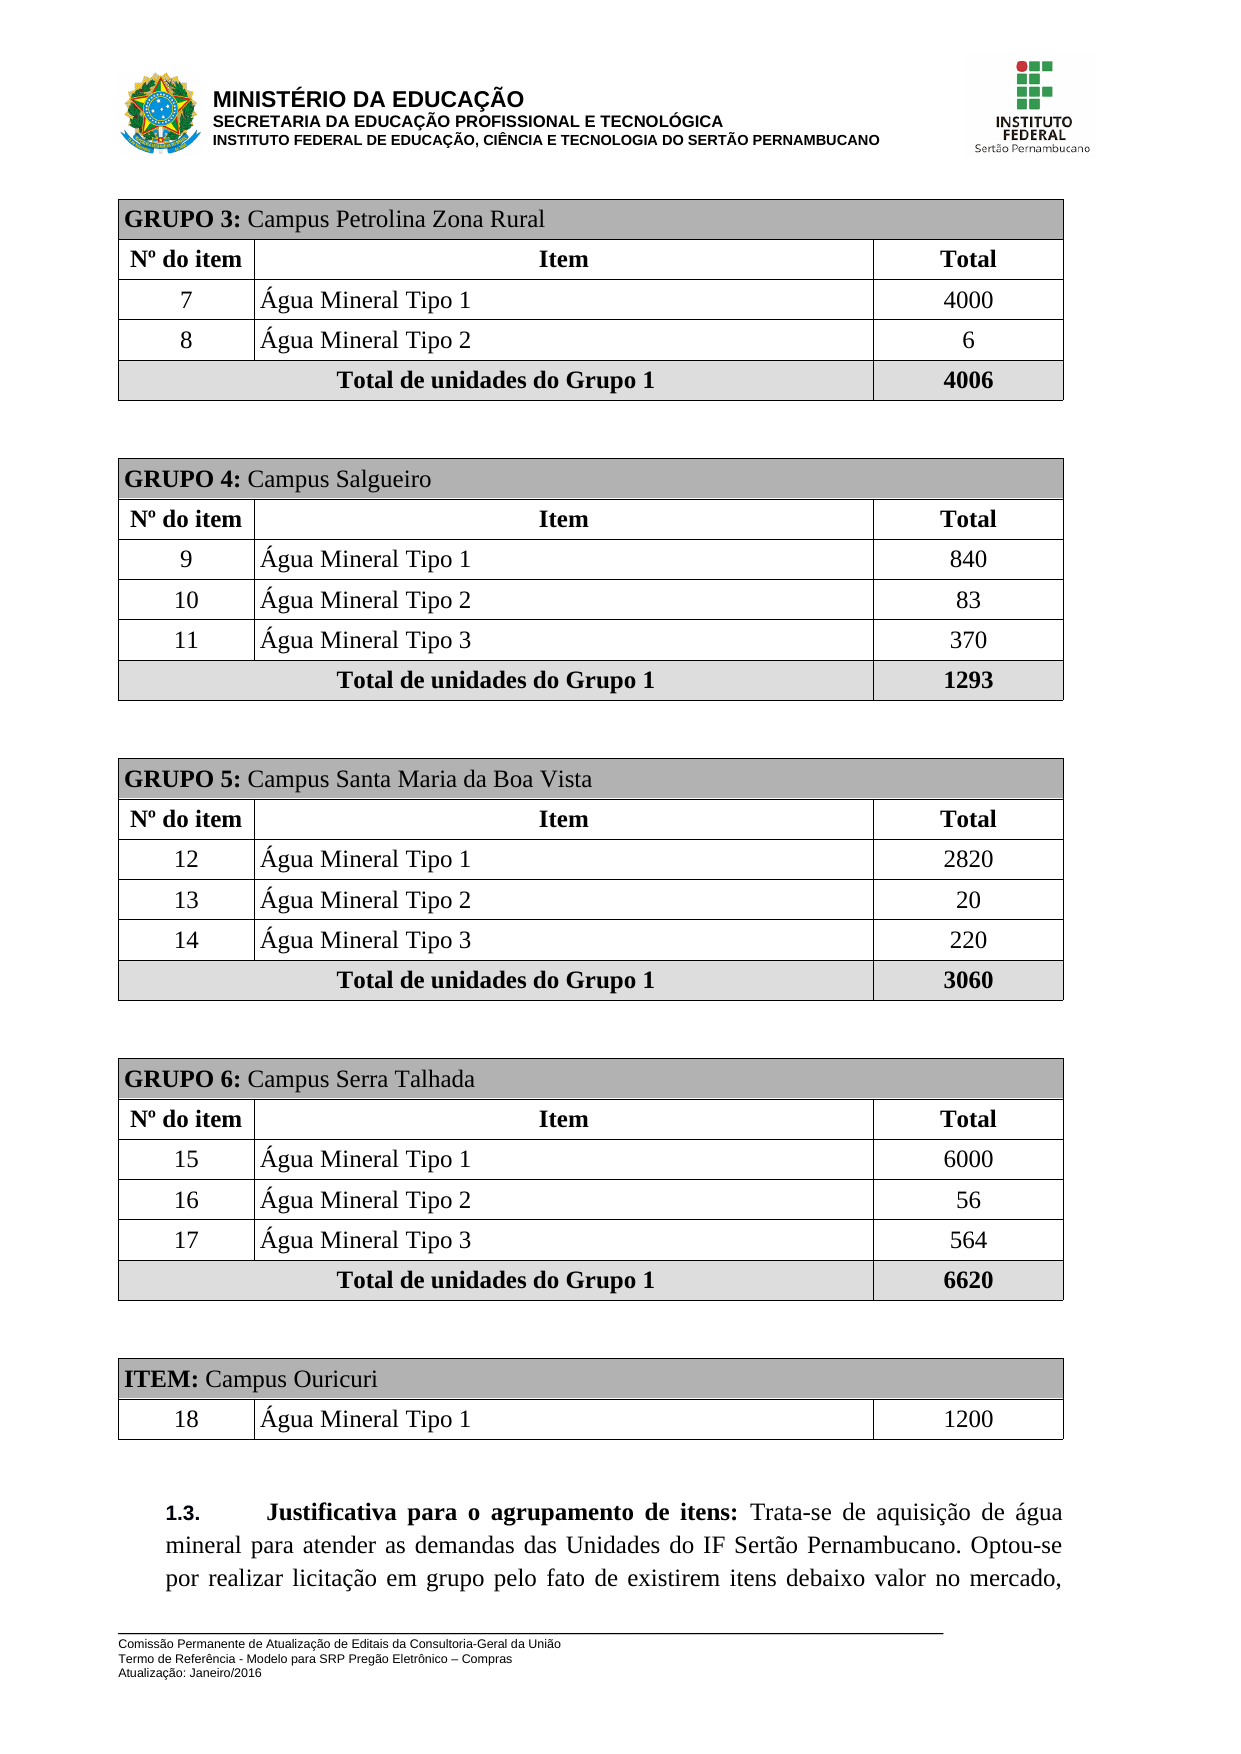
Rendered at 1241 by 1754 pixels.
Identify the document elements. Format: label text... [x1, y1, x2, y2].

table_cell 14 [119, 920, 254, 960]
table_cell 6000 [874, 1140, 1063, 1179]
table_cell 18 [119, 1400, 254, 1439]
table_cell 83 [874, 580, 1063, 619]
table_cell 4006 [874, 361, 1063, 400]
table_cell Água Mineral Tipo 1 [255, 280, 873, 319]
table_header GRUPO 5: Campus Santa Maria da Boa Vista [119, 759, 1063, 798]
table_cell 17 [119, 1220, 254, 1260]
table_cell 840 [874, 540, 1063, 579]
table_cell Água Mineral Tipo 1 [255, 540, 873, 579]
table_cell Água Mineral Tipo 2 [255, 880, 873, 919]
list Justificativa para o agrupamento de itens: Trata-se de aquisição de água mineral para atender as demandas das Unidades do IF Sertão Pernambucano. Optou-se por realizar licitação em grupo pelo fato de existirem itens debaixo valor no mercado, posto que caso optasse em licitação por item corria o risco de empresas licitantes vencerem um ou alguns itens de baixo valor não trazendo nenhuma vantagem para sua comercialização. Outrossim, de acordo com o retrospecto dos pregões anteriores a administração deixou de adquirir itens importante para as atividades tendo em vista o não envio por parte das empresas alegando o custo de frete maior que o valor do material pedido. Além disso, prezando pela economicidade processual dando uma celeridade em todos os aspectos da contratação, desde a fase interna da licitação quanto na fase externa e suas nuances após o certame. Além disso, o agrupamento da forma que se encontra em nada impede a livre concorrência entre os licitantes, posto que os itens em cada grupo são pertinentes a sua classificação. Ante o exposto, é lícito os agrupamentos em lotes/grupos de itens a serem adquiridos por meio de pregão, desde que possuam mesma natureza e que guardem relação entre si. No entanto, a regra é que as licitações sejam por item, a fim de preservar a competitividade e fomentar a livre iniciativa, previstos, respectivamente, no art. 3º da Lei nº 8.666/93 e art. 1º, IV da Constituição. Ocorre, porém, que não visualizamos qualquer prejuízo na competitividade, posto que são itens encontráveis facilmente no mercado e sobre os quais procedeu-se a divisão de lotes/grupos pertinentes classes de itens. Destarte, o agrupamento não compromete a competitividade. [165, 1497, 1063, 1592]
table_header GRUPO 6: Campus Serra Talhada [119, 1059, 1063, 1098]
table_cell Água Mineral Tipo 2 [255, 1180, 873, 1219]
table_cell 8 [119, 320, 254, 360]
picture [966, 53, 1096, 158]
table_cell 12 [119, 840, 254, 879]
table_cell Item [255, 800, 873, 839]
table_cell Água Mineral Tipo 2 [255, 320, 873, 360]
table_cell 370 [874, 620, 1063, 660]
table_cell Nº do item [119, 1100, 254, 1139]
table_cell Água Mineral Tipo 3 [255, 620, 873, 660]
table_cell Total [874, 240, 1063, 279]
table_cell 56 [874, 1180, 1063, 1219]
table_cell 1200 [874, 1400, 1063, 1439]
table_cell 13 [119, 880, 254, 919]
table_cell Item [255, 500, 873, 539]
table_cell Item [255, 1100, 873, 1139]
table_cell 7 [119, 280, 254, 319]
table_cell 11 [119, 620, 254, 660]
table_cell 15 [119, 1140, 254, 1179]
table_header ITEM: Campus Ouricuri [119, 1359, 1063, 1398]
table_cell Total [874, 800, 1063, 839]
table_cell Nº do item [119, 800, 254, 839]
picture [117, 70, 204, 156]
table_cell 6 [874, 320, 1063, 360]
table_cell Água Mineral Tipo 1 [255, 1140, 873, 1179]
table_header GRUPO 4: Campus Salgueiro [119, 459, 1063, 498]
table_cell Item [255, 240, 873, 279]
table_cell 220 [874, 920, 1063, 960]
table_cell Água Mineral Tipo 2 [255, 580, 873, 619]
table_cell 2820 [874, 840, 1063, 879]
table_cell Nº do item [119, 240, 254, 279]
table_cell 564 [874, 1220, 1063, 1260]
table_cell 20 [874, 880, 1063, 919]
table_cell Água Mineral Tipo 3 [255, 920, 873, 960]
table_cell 9 [119, 540, 254, 579]
table_cell 3060 [874, 961, 1063, 1000]
table_cell Total de unidades do Grupo 1 [119, 661, 873, 700]
table_cell Total de unidades do Grupo 1 [119, 961, 873, 1000]
table_cell 1293 [874, 661, 1063, 700]
table_cell 10 [119, 580, 254, 619]
table_cell Água Mineral Tipo 3 [255, 1220, 873, 1260]
table_cell Nº do item [119, 500, 254, 539]
table_cell Total [874, 1100, 1063, 1139]
table_cell Total de unidades do Grupo 1 [119, 361, 873, 400]
table_cell 16 [119, 1180, 254, 1219]
table_cell Água Mineral Tipo 1 [255, 840, 873, 879]
table_cell 4000 [874, 280, 1063, 319]
table_cell Total de unidades do Grupo 1 [119, 1261, 873, 1300]
table_cell 6620 [874, 1261, 1063, 1300]
table_header GRUPO 3: Campus Petrolina Zona Rural [119, 200, 1063, 239]
table_cell Total [874, 500, 1063, 539]
table_cell Água Mineral Tipo 1 [255, 1400, 873, 1439]
